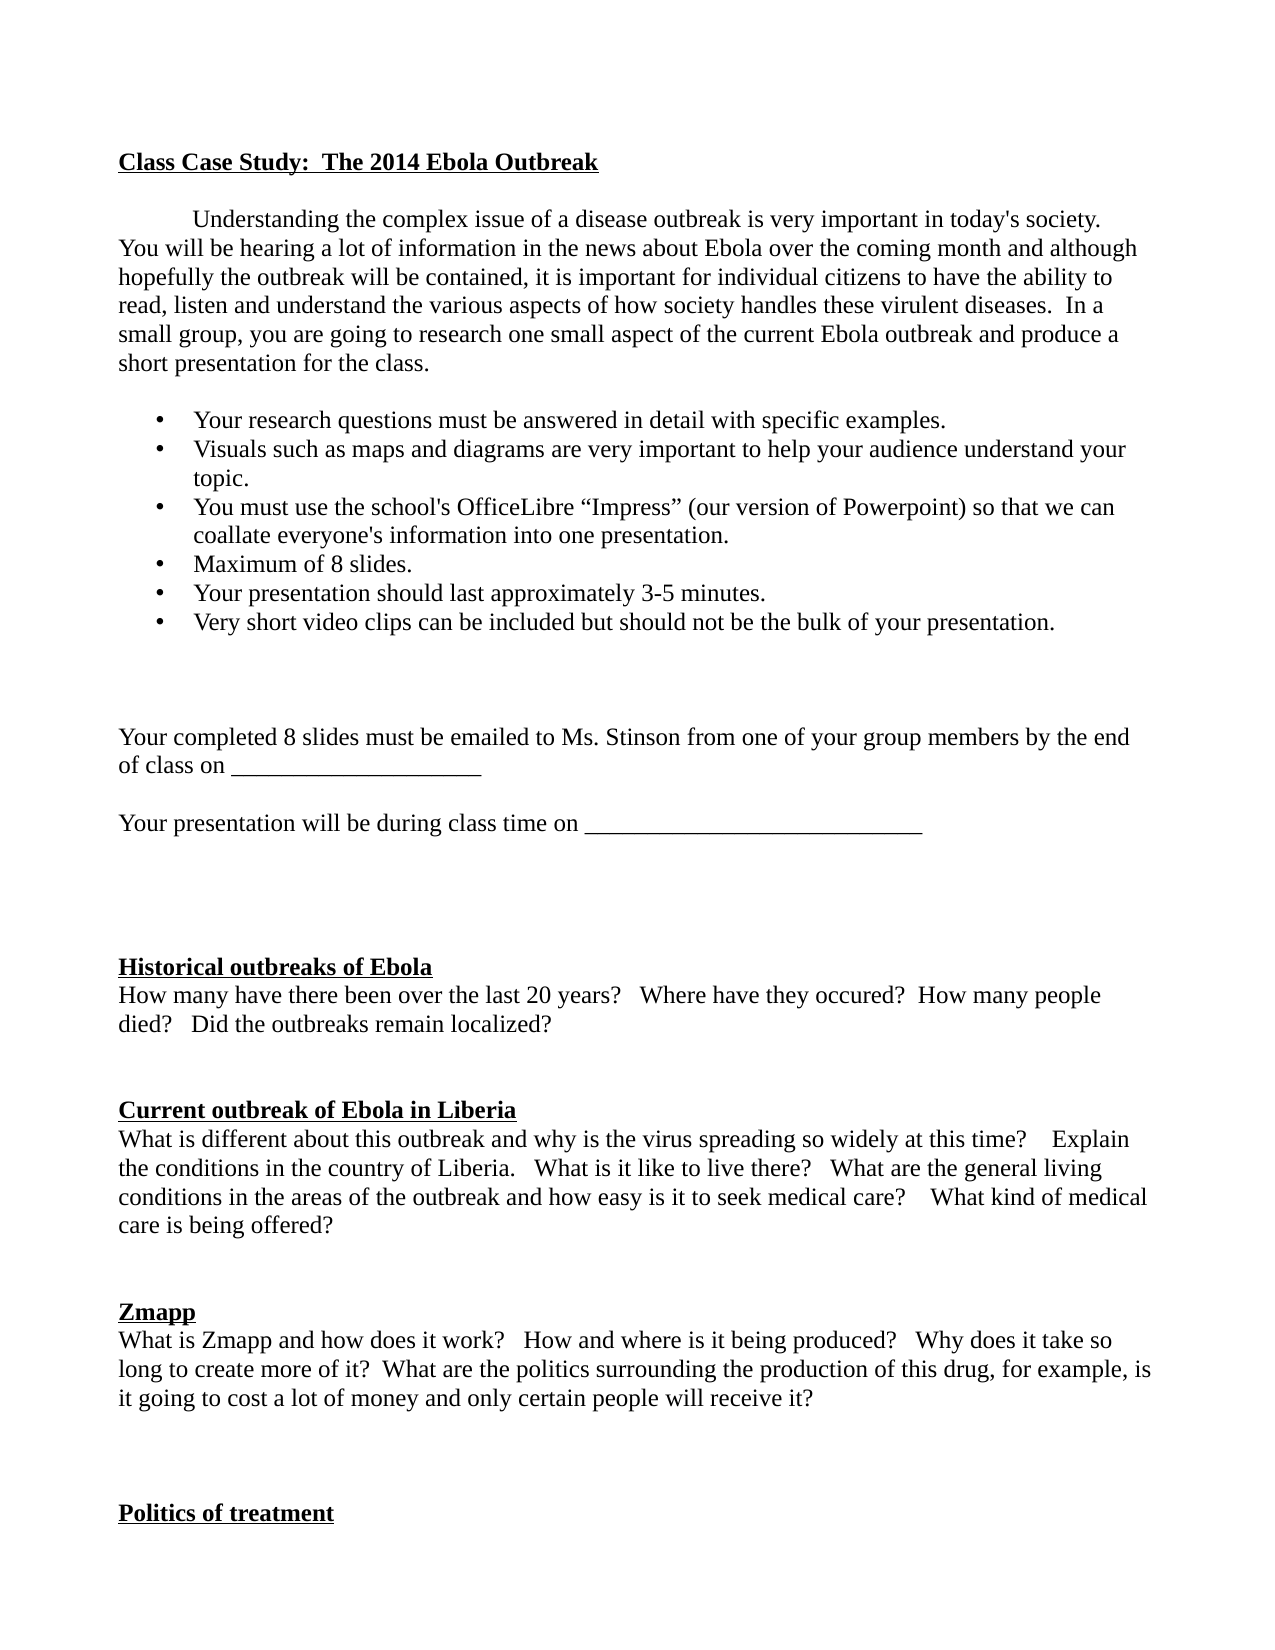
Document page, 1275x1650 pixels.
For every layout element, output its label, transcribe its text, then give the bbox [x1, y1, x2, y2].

text How many have there been over the last 20 years? Where have they occured? How many people died? Did the outbreaks remain localized? [118, 981, 1157, 1038]
list You must use the school's OfficeLibre “Impress” (our version of Powerpoint) so that we can coallate everyone's information into one presentation. [156, 492, 1157, 549]
text Your presentation will be during class time on ___________________________ [118, 808, 1157, 837]
text Your completed 8 slides must be emailed to Ms. Stinson from one of your group members by the end of class on ____________________ [118, 722, 1157, 779]
text What is Zmapp and how does it work? How and where is it being produced? Why does it take so long to create more of it? What are the politics surrounding the production of this drug, for example, is it going to cost a lot of money and only certain people will receive it? [118, 1326, 1157, 1412]
text What is different about this outbreak and why is the virus spreading so widely at this time? Explain the conditions in the country of Liberia. What is it like to live there? What are the general living conditions in the areas of the outbreak and how easy is it to seek medical care? What kind of medical care is being offered? [118, 1124, 1157, 1239]
list Maximum of 8 slides. [156, 549, 1157, 578]
list Your research questions must be answered in detail with specific examples. [156, 406, 1157, 434]
text Class Case Study: The 2014 Ebola Outbreak [118, 147, 1157, 176]
text Historical outbreaks of Ebola [118, 952, 1157, 981]
text Current outbreak of Ebola in Liberia [118, 1096, 1157, 1124]
text Zmapp [118, 1297, 1157, 1326]
text Understanding the complex issue of a disease outbreak is very important in today's society. You will be hearing a lot of information in the news about Ebola over the coming month and although hopefully the outbreak will be contained, it is important for individual citizens to have the ability to read, listen and understand the various aspects of how society handles these virulent diseases. In a small group, you are going to research one small aspect of the current Ebola outbreak and produce a short presentation for the class. [118, 204, 1157, 377]
list Very short video clips can be included but should not be the bulk of your presentation. [156, 607, 1157, 636]
list Visuals such as maps and diagrams are very important to help your audience understand your topic. [156, 434, 1157, 492]
list Your presentation should last approximately 3-5 minutes. [156, 578, 1157, 607]
text Politics of treatment [118, 1498, 1157, 1527]
